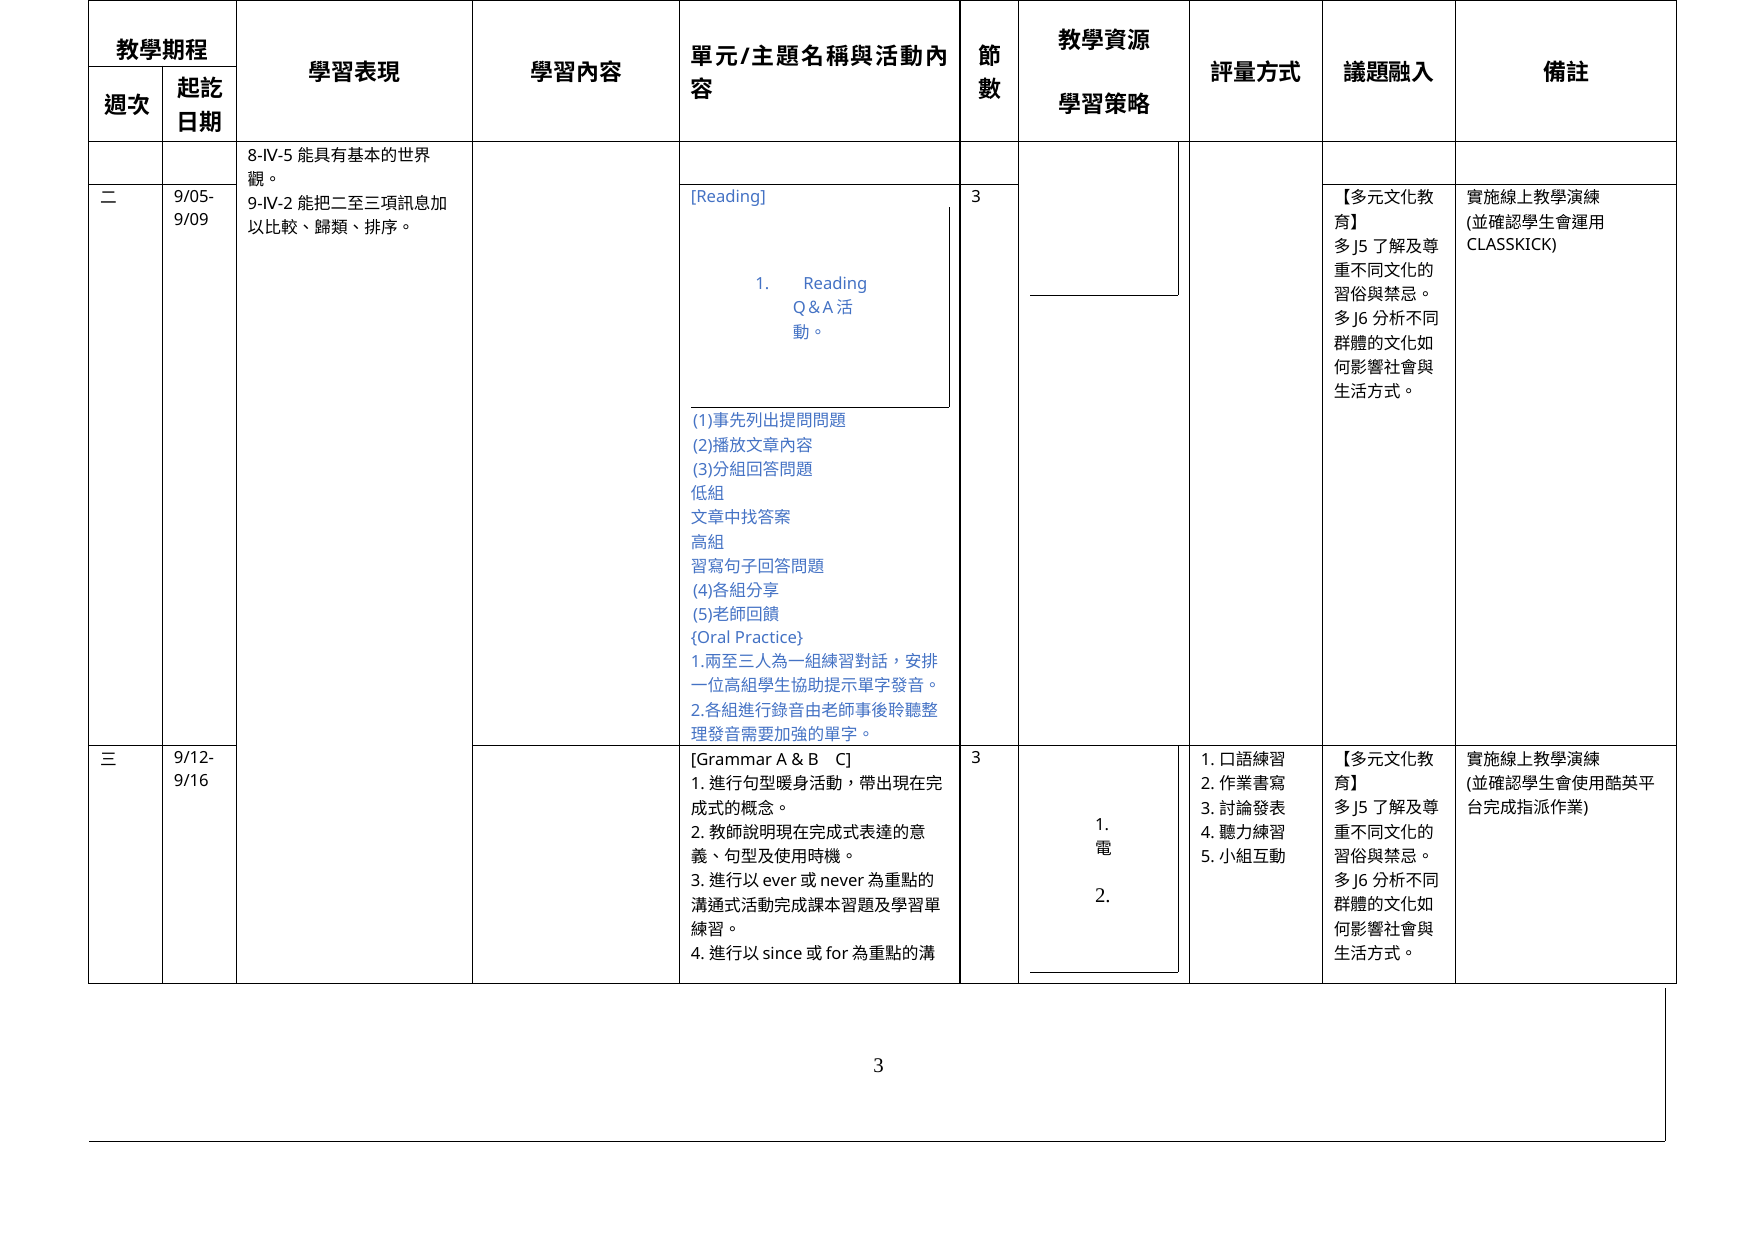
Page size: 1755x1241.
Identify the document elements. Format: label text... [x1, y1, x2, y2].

table_cell [1456, 142, 1676, 183]
table_header 學習內容 [473, 1, 679, 141]
table_header 教學資源 學習策略 [1019, 1, 1189, 141]
table_header 評量方式 [1190, 1, 1322, 141]
table_header 備註 [1456, 1, 1676, 141]
table_cell 【多元文化教育】 多J5 了解及尊重不同文化的習俗與禁忌。 多J6 分析不同群體的文化如何影響社會與生活方式。 [1323, 185, 1455, 745]
table_cell 二 [89, 185, 162, 745]
table_cell [163, 142, 236, 183]
table_cell 8-Ⅳ-5 能具有基本的世界觀。 9-Ⅳ-2 能把二至三項訊息加以比較、歸類、排序。 [237, 142, 472, 983]
table_header 教學期程 [89, 1, 236, 66]
table_cell 【多元文化教育】 多J5 了解及尊重不同文化的習俗與禁忌。 多J6 分析不同群體的文化如何影響社會與生活方式。 [1323, 746, 1455, 983]
table_cell [680, 142, 959, 183]
table_cell 電子教科書 canva簡報 wordwall互動遊戲 學習單補充資料 [1019, 142, 1189, 745]
table_header 單元/主題名稱與活動內容 [680, 1, 959, 141]
table_cell [473, 746, 679, 983]
table_cell 起訖日期 [163, 67, 236, 141]
table_cell 3 [961, 746, 1018, 983]
table_cell 週次 [89, 67, 162, 141]
table_cell 1. 口語練習 2. 作業書寫 3. 討論發表 4. 聽力練習 5. 小組互動 [1190, 746, 1322, 983]
table_header 節數 [961, 1, 1018, 141]
table_cell [89, 142, 162, 183]
table_cell [1323, 142, 1455, 183]
table_cell 3 [961, 185, 1018, 745]
table_cell 9/05-9/09 [163, 185, 236, 745]
table_cell [473, 142, 679, 745]
table_header 議題融入 [1323, 1, 1455, 141]
table_cell 9/12-9/16 [163, 746, 236, 983]
table_cell [Reading] Reading Q＆A活動。 (1)事先列出提問問題 (2)播放文章內容 (3)分組回答問題 低組 文章中找答案 高組 習寫句子回答問題 (4)各組分享 (5)老師回饋 {Oral Practice} 1.兩至三人為一組練習對話，安排一位高組學生協助提示單字發音。 2.各組進行錄音由老師事後聆聽整理發音需要加強的單字。 [680, 185, 959, 745]
table_cell 三 [89, 746, 162, 983]
table_cell 電子教科書 canva簡報 wordwall互動遊戲 學習單補充資料 [1019, 746, 1189, 983]
table_cell [Grammar A & B C] 1. 進行句型暖身活動，帶出現在完成式的概念。 2. 教師說明現在完成式表達的意義、句型及使用時機。 3. 進行以ever或never為重點的溝通式活動完成課本習題及學習單練習。 4. 進行以since或for為重點的溝 [680, 746, 959, 983]
table_cell 實施線上教學演練 (並確認學生會使用酷英平台完成指派作業) [1456, 746, 1676, 983]
table_cell 實施線上教學演練 (並確認學生會運用CLASSKICK) [1456, 185, 1676, 745]
table_header 學習表現 [237, 1, 472, 141]
table_cell [961, 142, 1018, 183]
table_cell [1190, 142, 1322, 745]
